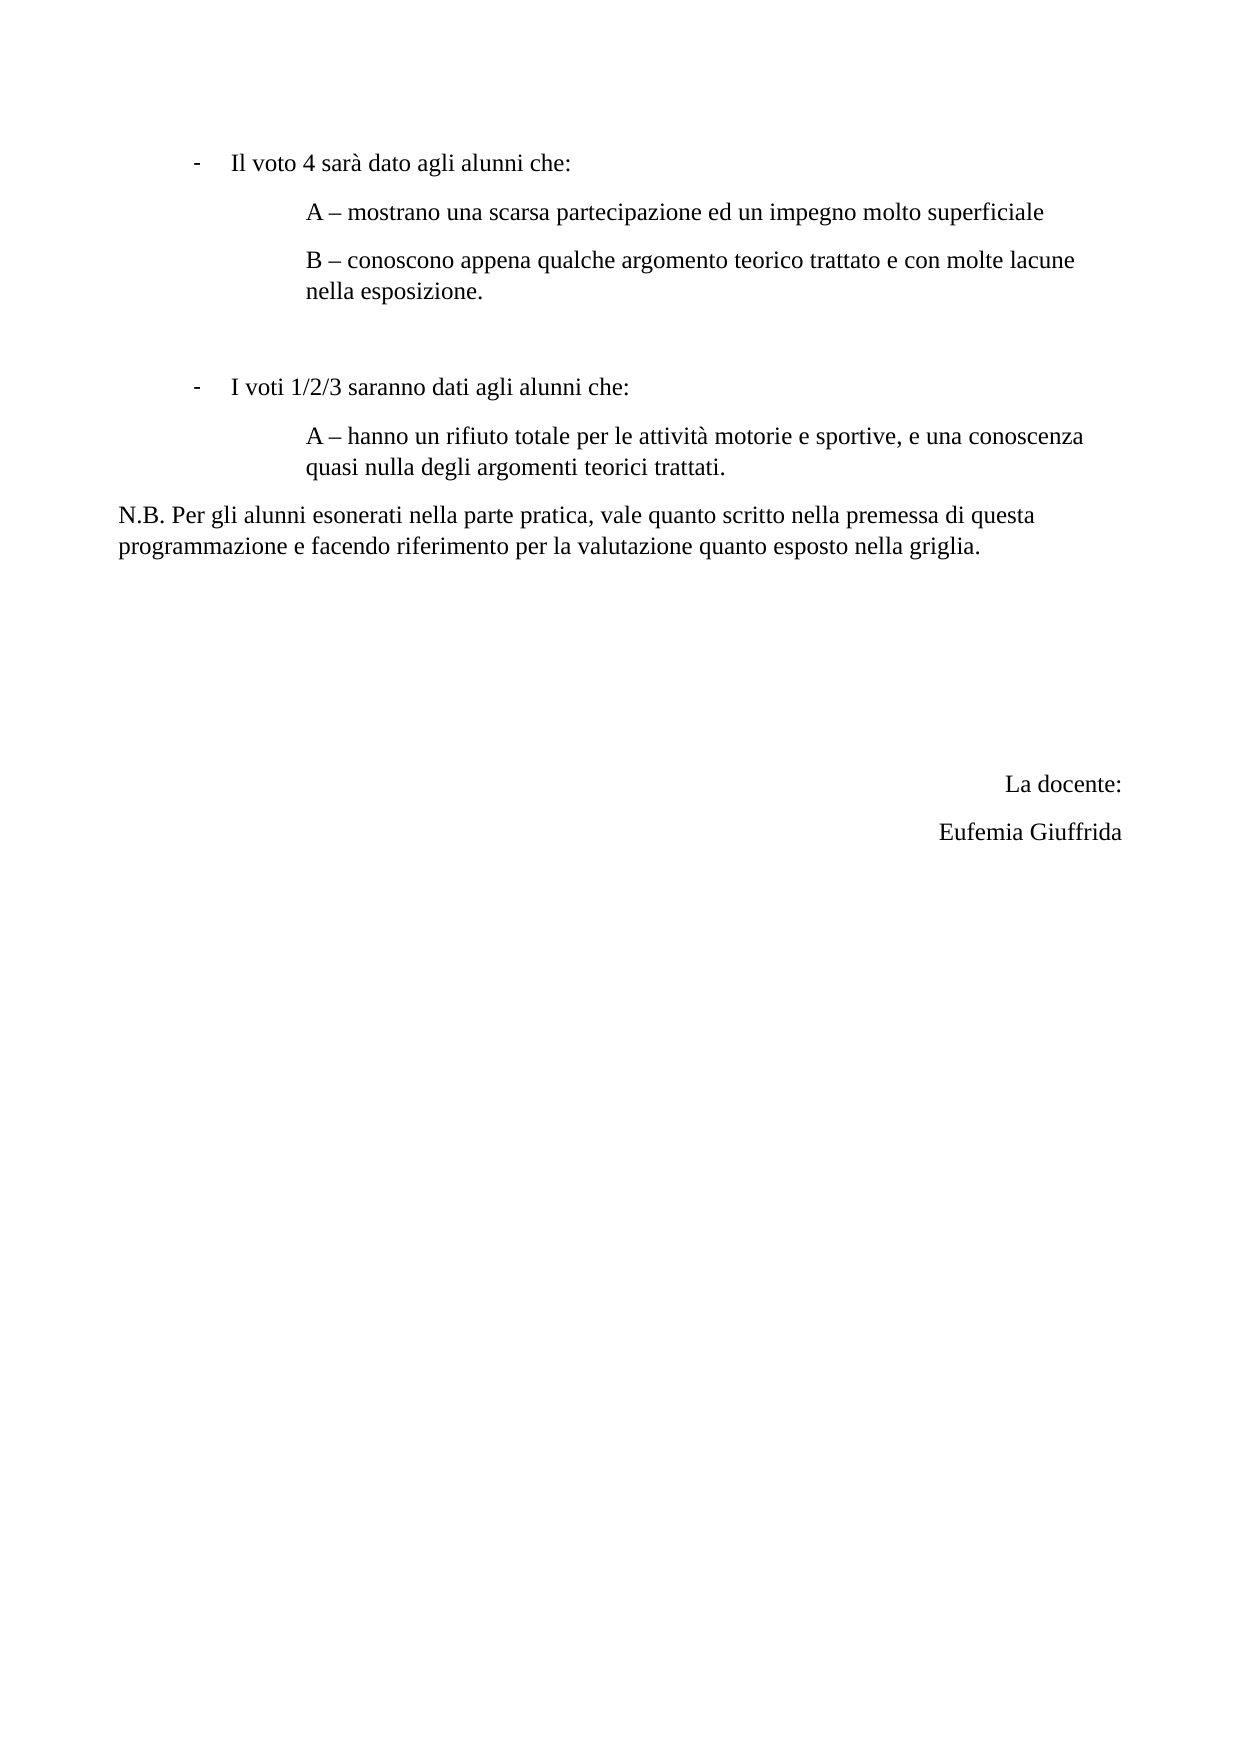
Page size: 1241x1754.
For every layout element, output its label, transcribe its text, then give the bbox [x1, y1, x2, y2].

list A – mostrano una scarsa partecipazione ed un impegno molto superficiale [306, 197, 1122, 226]
list Il voto 4 sarà dato agli alunni che: [193, 148, 1122, 178]
text Eufemia Giuffrida [118, 817, 1122, 846]
text N.B. Per gli alunni esonerati nella parte pratica, vale quanto scritto nella premessa di questa programmazione e facendo riferimento per la valutazione quanto esposto nella griglia. [118, 500, 1122, 559]
text La docente: [118, 769, 1122, 798]
list A – hanno un rifiuto totale per le attività motorie e sportive, e una conoscenza quasi nulla degli argomenti teorici trattati. [306, 421, 1122, 481]
list B – conoscono appena qualche argomento teorico trattato e con molte lacune nella esposizione. [306, 245, 1122, 305]
list I voti 1/2/3 saranno dati agli alunni che: [193, 371, 1122, 402]
